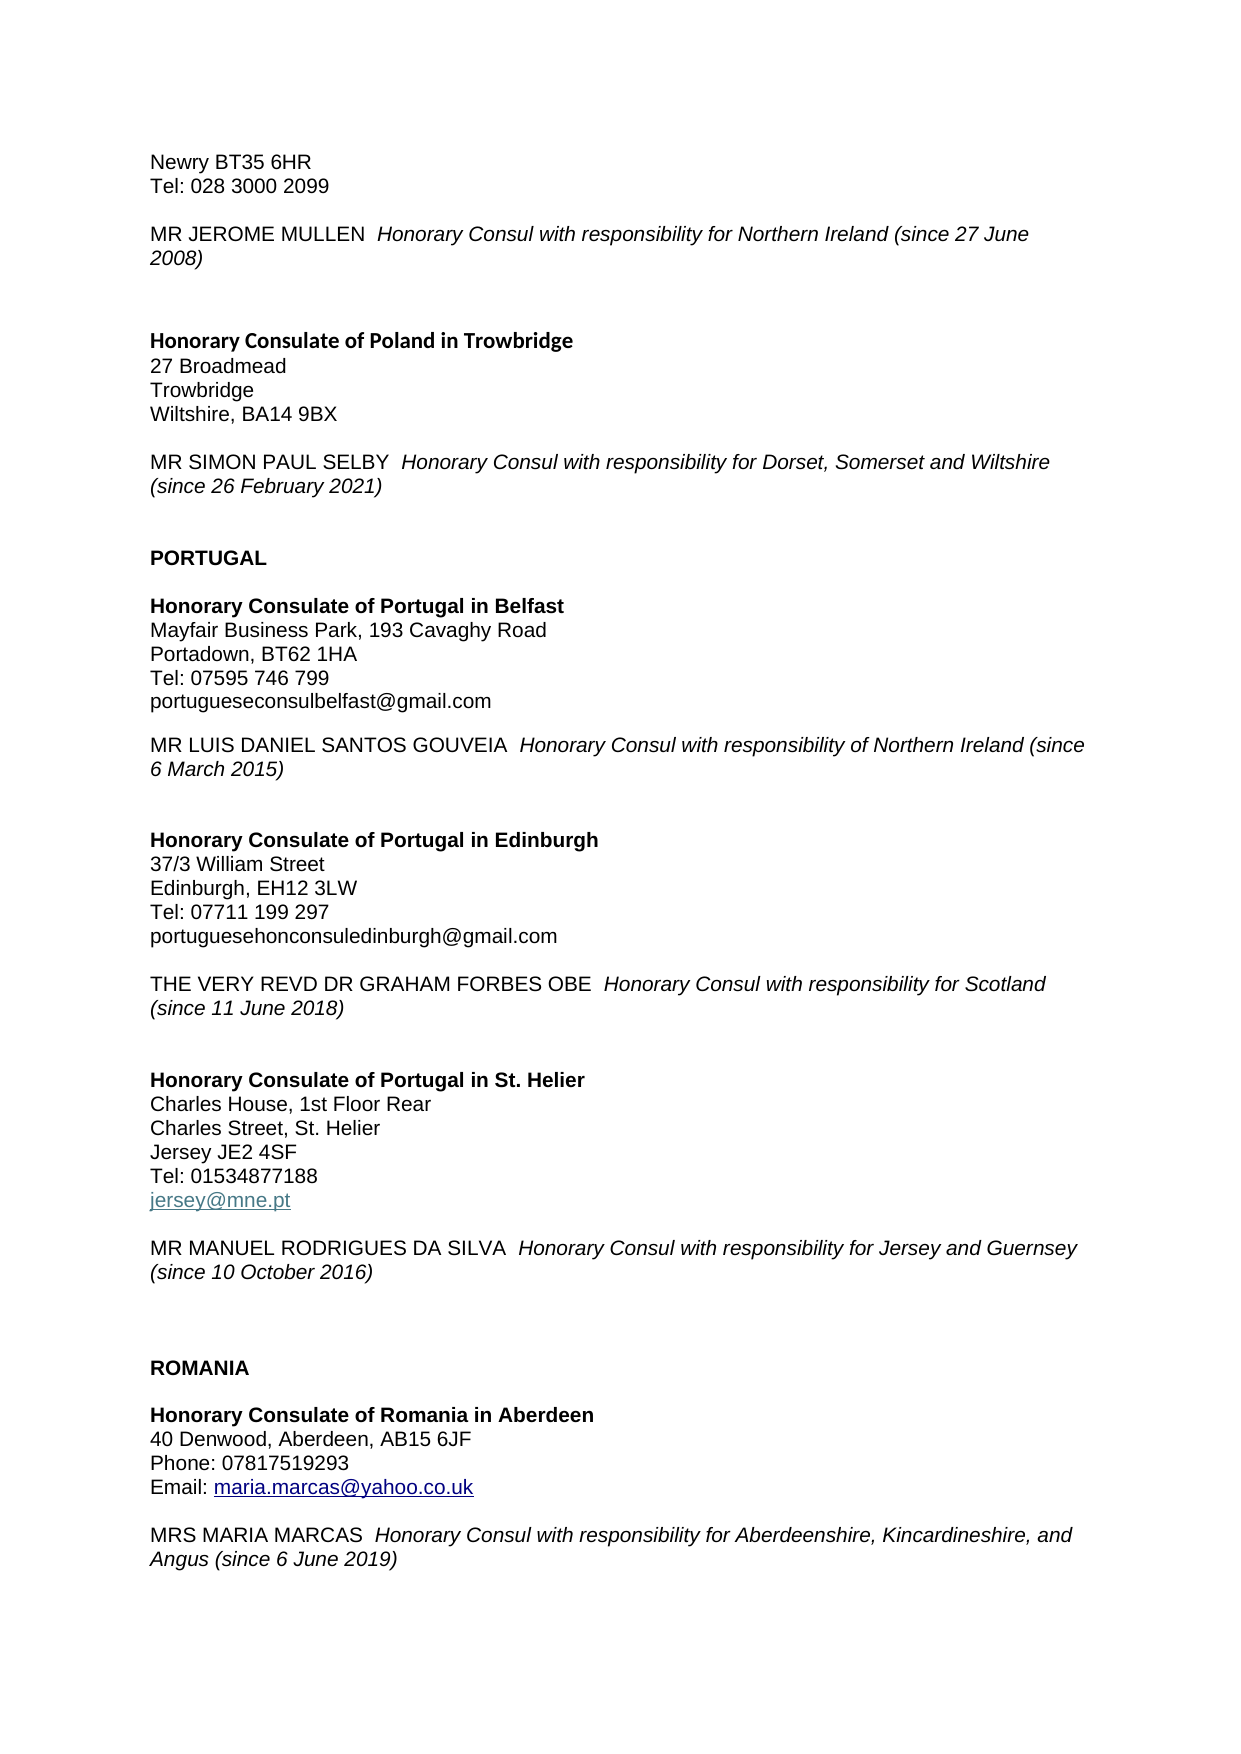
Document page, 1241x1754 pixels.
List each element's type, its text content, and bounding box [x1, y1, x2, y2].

text 37/3 William Street [150, 852, 1090, 876]
text Edinburgh, EH12 3LW [150, 876, 1090, 900]
text Wiltshire, BA14 9BX [150, 402, 1090, 426]
text Phone: 07817519293 [150, 1451, 1090, 1475]
text portuguesehonconsuledinburgh@gmail.com [150, 924, 1090, 948]
text Charles House, 1st Floor Rear [150, 1092, 1090, 1116]
text Trowbridge [150, 378, 1090, 402]
text PORTUGAL [150, 546, 1090, 569]
text Tel: 028 3000 2099 [150, 174, 1090, 198]
text jersey@mne.pt [150, 1188, 1090, 1212]
text ROMANIA [150, 1355, 1090, 1379]
text MRS MARIA MARCAS Honorary Consul with responsibility for Aberdeenshire, Kincardineshire, and Angus (since 6 June 2019) [150, 1523, 1090, 1571]
text Portadown, BT62 1HA [150, 641, 1090, 665]
text MR SIMON PAUL SELBY Honorary Consul with responsibility for Dorset, Somerset and Wiltshire (since 26 February 2021) [150, 450, 1090, 498]
text MR JEROME MULLEN Honorary Consul with responsibility for Northern Ireland (since 27 June 2008) [150, 222, 1090, 270]
text Tel: 01534877188 [150, 1164, 1090, 1188]
text Mayfair Business Park, 193 Cavaghy Road [150, 617, 1090, 641]
text Tel: 07595 746 799 [150, 665, 1090, 689]
text Honorary Consulate of Portugal in St. Helier [150, 1068, 1090, 1092]
text 27 Broadmead [150, 354, 1090, 378]
text MR LUIS DANIEL SANTOS GOUVEIA Honorary Consul with responsibility of Northern Ireland (since 6 March 2015) [150, 732, 1090, 780]
text Honorary Consulate of Portugal in Edinburgh [150, 828, 1090, 852]
text Honorary Consulate of Poland in Trowbridge [150, 326, 1090, 354]
text portugueseconsulbelfast@gmail.com [150, 689, 1090, 713]
text THE VERY REVD DR GRAHAM FORBES OBE Honorary Consul with responsibility for Scotland (since 11 June 2018) [150, 972, 1090, 1020]
text Honorary Consulate of Portugal in Belfast [150, 593, 1090, 617]
text Tel: 07711 199 297 [150, 900, 1090, 924]
text Honorary Consulate of Romania in Aberdeen [150, 1403, 1090, 1427]
text MR MANUEL RODRIGUES DA SILVA Honorary Consul with responsibility for Jersey and Guernsey (since 10 October 2016) [150, 1236, 1090, 1283]
text Jersey JE2 4SF [150, 1140, 1090, 1164]
text Newry BT35 6HR [150, 150, 1090, 174]
text Charles Street, St. Helier [150, 1116, 1090, 1140]
text 40 Denwood, Aberdeen, AB15 6JF [150, 1427, 1090, 1451]
text Email: maria.marcas@yahoo.co.uk [150, 1475, 1090, 1499]
